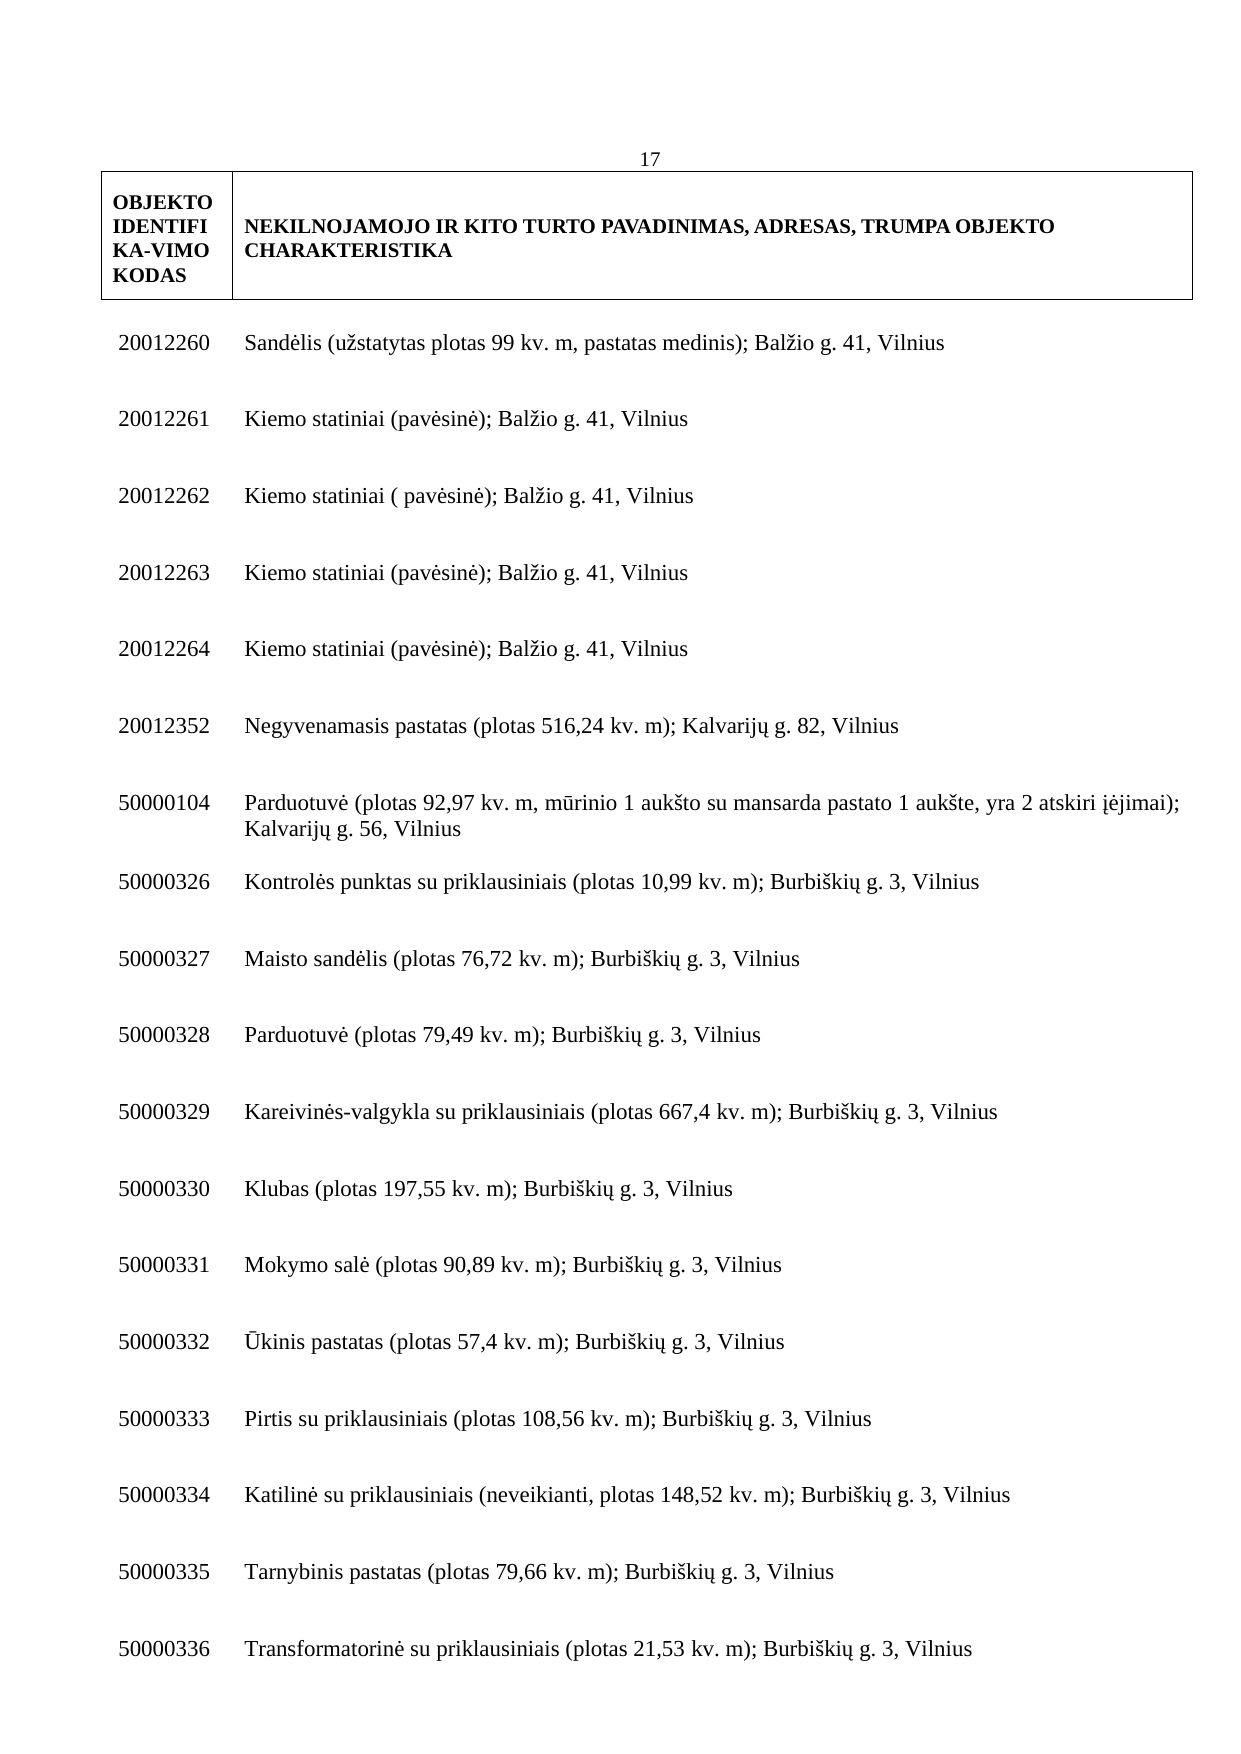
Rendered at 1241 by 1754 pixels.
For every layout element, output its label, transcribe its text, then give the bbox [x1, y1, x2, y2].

table_cell [101, 995, 1198, 1021]
table_cell Kiemo statiniai (pavėsinė); Balžio g. 41, Vilnius [233, 406, 1192, 456]
table_cell [101, 1072, 1198, 1098]
table_cell [1193, 789, 1198, 842]
table_cell [101, 1378, 1198, 1404]
table_cell 50000330 [101, 1175, 233, 1225]
table_cell 50000104 [101, 789, 233, 842]
table_cell [1193, 482, 1198, 532]
table_cell Kiemo statiniai (pavėsinė); Balžio g. 41, Vilnius [233, 636, 1192, 686]
table_cell [1193, 1251, 1198, 1302]
table_cell [101, 842, 1198, 868]
table_cell [101, 686, 1198, 712]
table_cell [101, 533, 1198, 559]
table_cell 20012263 [101, 559, 233, 609]
table_cell Kiemo statiniai (pavėsinė); Balžio g. 41, Vilnius [233, 559, 1192, 609]
table_cell 50000327 [101, 945, 233, 995]
table_cell 20012260 [101, 329, 233, 379]
table_cell [101, 609, 1198, 636]
table_cell 50000329 [101, 1098, 233, 1148]
table_cell Ūkinis pastatas (plotas 57,4 kv. m); Burbiškių g. 3, Vilnius [233, 1328, 1192, 1378]
table_cell 20012262 [101, 482, 233, 532]
table_cell [101, 918, 1198, 944]
table_cell [101, 763, 1198, 789]
table_cell Katilinė su priklausiniais (neveikianti, plotas 148,52 kv. m); Burbiškių g. 3, Vilnius [233, 1481, 1192, 1532]
table_cell Klubas (plotas 197,55 kv. m); Burbiškių g. 3, Vilnius [233, 1175, 1192, 1225]
table_cell [101, 1225, 1198, 1251]
table_cell 50000328 [101, 1021, 233, 1072]
table_cell Transformatorinė su priklausiniais (plotas 21,53 kv. m); Burbiškių g. 3, Vilnius [233, 1635, 1192, 1685]
table_cell [101, 1302, 1198, 1328]
table_cell [1193, 406, 1198, 456]
table_cell [1193, 1175, 1198, 1225]
table_cell Sandėlis (užstatytas plotas 99 kv. m, pastatas medinis); Balžio g. 41, Vilnius [233, 329, 1192, 379]
table_cell Negyvenamasis pastatas (plotas 516,24 kv. m); Kalvarijų g. 82, Vilnius [233, 712, 1192, 762]
table_cell [1193, 1328, 1198, 1378]
table_cell [101, 1148, 1198, 1174]
table_cell Mokymo salė (plotas 90,89 kv. m); Burbiškių g. 3, Vilnius [233, 1251, 1192, 1302]
table_cell Parduotuvė (plotas 79,49 kv. m); Burbiškių g. 3, Vilnius [233, 1021, 1192, 1072]
table_cell [101, 379, 1198, 406]
table_cell [1193, 1405, 1198, 1455]
table_cell Maisto sandėlis (plotas 76,72 kv. m); Burbiškių g. 3, Vilnius [233, 945, 1192, 995]
table_cell [1193, 1635, 1198, 1685]
table_cell Kontrolės punktas su priklausiniais (plotas 10,99 kv. m); Burbiškių g. 3, Vilnius [233, 868, 1192, 918]
table_cell 50000336 [101, 1635, 233, 1685]
table_cell [1193, 945, 1198, 995]
table_cell [1193, 329, 1198, 379]
table_cell 20012261 [101, 406, 233, 456]
table_cell 50000333 [101, 1405, 233, 1455]
table_cell 50000334 [101, 1481, 233, 1532]
table_cell [101, 1455, 1198, 1481]
table_cell [1193, 1021, 1198, 1072]
table_cell [1193, 559, 1198, 609]
table_cell [101, 1608, 1198, 1634]
table_cell Tarnybinis pastatas (plotas 79,66 kv. m); Burbiškių g. 3, Vilnius [233, 1558, 1192, 1608]
table_cell 20012264 [101, 636, 233, 686]
table_cell [1193, 636, 1198, 686]
table_cell 50000335 [101, 1558, 233, 1608]
table_cell Pirtis su priklausiniais (plotas 108,56 kv. m); Burbiškių g. 3, Vilnius [233, 1405, 1192, 1455]
table_cell [101, 303, 1198, 329]
table_cell [1193, 1481, 1198, 1532]
table_cell 50000326 [101, 868, 233, 918]
table_cell 50000332 [101, 1328, 233, 1378]
table_cell [1193, 712, 1198, 762]
table_cell [1193, 1558, 1198, 1608]
table_cell 20012352 [101, 712, 233, 762]
table_cell 50000331 [101, 1251, 233, 1302]
table_cell [101, 456, 1198, 482]
table_cell [1193, 1098, 1198, 1148]
table_cell Kareivinės-valgykla su priklausiniais (plotas 667,4 kv. m); Burbiškių g. 3, Vilnius [233, 1098, 1192, 1148]
table_cell Kiemo statiniai ( pavėsinė); Balžio g. 41, Vilnius [233, 482, 1192, 532]
table_cell [1193, 868, 1198, 918]
table_cell [101, 1532, 1198, 1558]
table_cell Parduotuvė (plotas 92,97 kv. m, mūrinio 1 aukšto su mansarda pastato 1 aukšte, yra 2 atskiri įėjimai); Kalvarijų g. 56, Vilnius [233, 789, 1192, 842]
